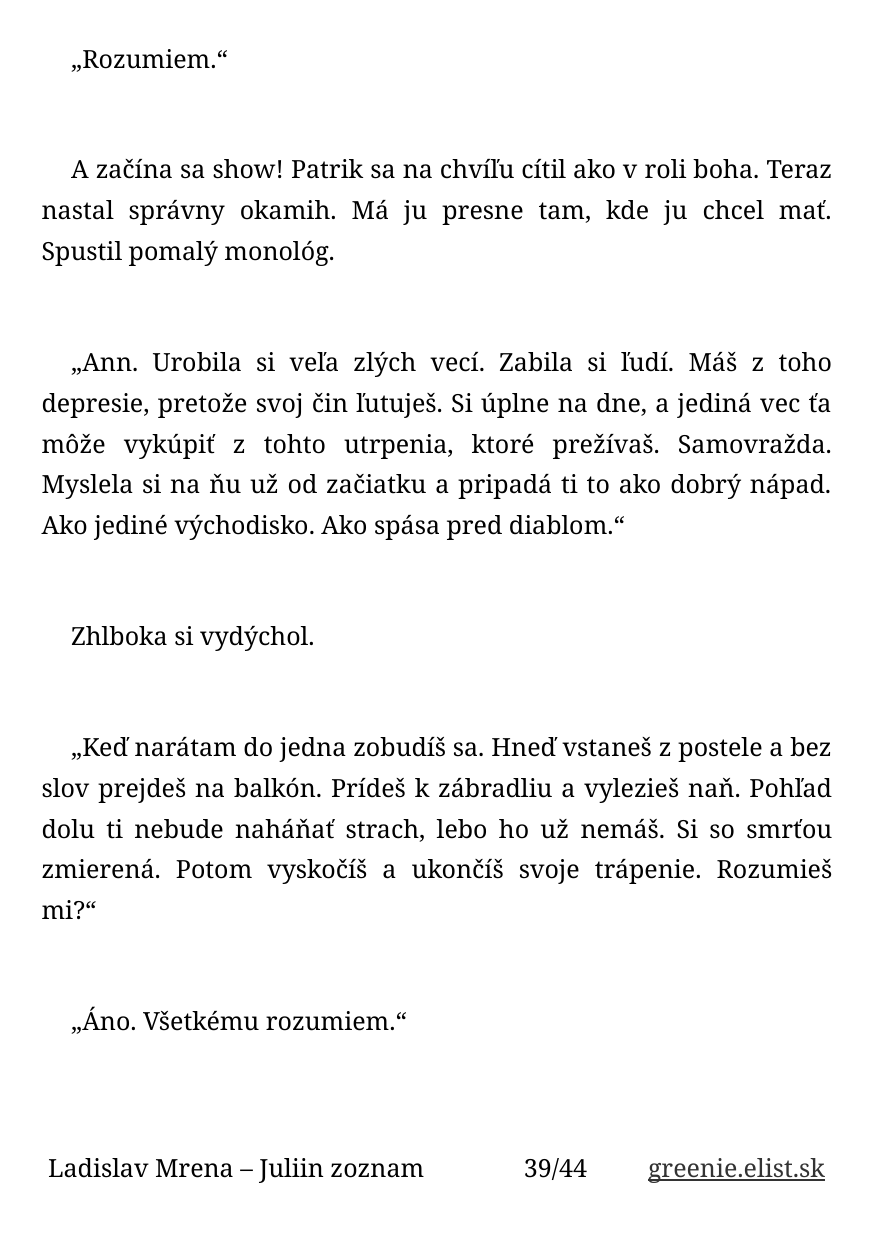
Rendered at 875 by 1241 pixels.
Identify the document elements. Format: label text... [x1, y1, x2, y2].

text A začína sa show! Patrik sa na chvíľu cítil ako v roli boha. Teraz nastal správny okamih. Má ju presne tam, kde ju chcel mať. Spustil pomalý monológ. [41, 152, 833, 268]
text „Ann. Urobila si veľa zlých vecí. Zabila si ľudí. Máš z toho depresie, pretože svoj čin ľutuješ. Si úplne na dne, a jediná vec ťa môže vykúpiť z tohto utrpenia, ktoré prežívaš. Samovražda. Myslela si na ňu už od začiatku a pripadá ti to ako dobrý nápad. Ako jediné východisko. Ako spása pred diablom.“ [41, 345, 833, 542]
text „Keď narátam do jedna zobudíš sa. Hneď vstaneš z postele a bez slov prejdeš na balkón. Prídeš k zábradliu a vylezieš naň. Pohľad dolu ti nebude naháňať strach, lebo ho už nemáš. Si so smrťou zmierená. Potom vyskočíš a ukončíš svoje trápenie. Rozumieš mi?“ [41, 730, 833, 927]
text „Rozumiem.“ [41, 41, 833, 75]
text Zhlboka si vydýchol. [41, 619, 833, 653]
text „Áno. Všetkému rozumiem.“ [41, 1004, 833, 1038]
